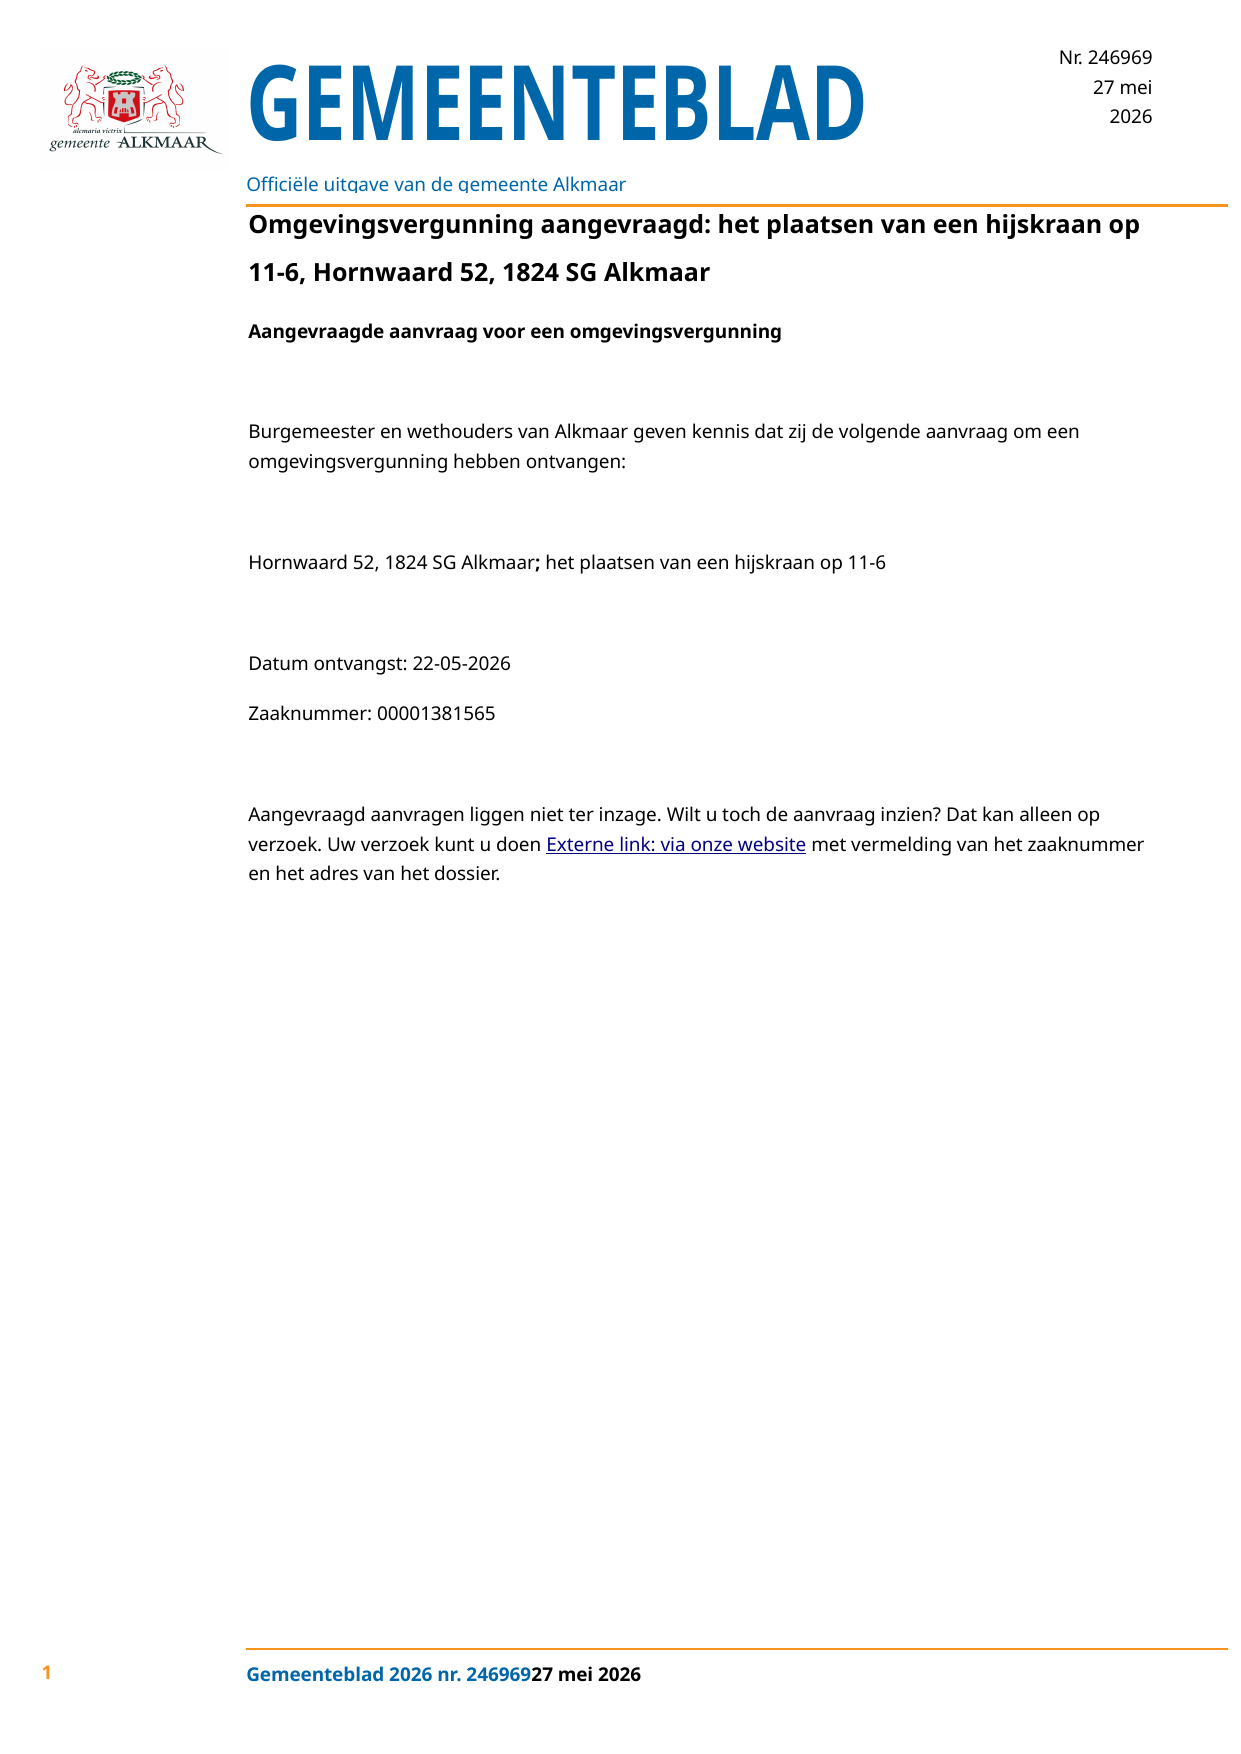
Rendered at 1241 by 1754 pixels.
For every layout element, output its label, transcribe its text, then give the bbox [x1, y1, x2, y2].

text Aangevraagde aanvraag voor een omgevingsvergunning [248, 318, 1152, 344]
text Datum ontvangst: 22-05-2026 [248, 650, 1152, 676]
text Omgevingsvergunning aangevraagd: het plaatsen van een hijskraan op 11-6, Hornwaard 52, 1824 SG Alkmaar [248, 207, 1152, 288]
text Zaaknummer: 00001381565 [248, 700, 1152, 726]
text Aangevraagd aanvragen liggen niet ter inzage. Wilt u toch de aanvraag inzien? Dat kan alleen op verzoek. Uw verzoek kunt u doen Externe link: via onze website met vermelding van het zaaknummer en het adres van het dossier. [248, 801, 1152, 886]
text Burgemeester en wethouders van Alkmaar geven kennis dat zij de volgende aanvraag om een omgevingsvergunning hebben ontvangen: [248, 419, 1152, 474]
picture [41, 47, 231, 172]
text Hornwaard 52, 1824 SG Alkmaar; het plaatsen van een hijskraan op 11-6 [248, 549, 1152, 575]
